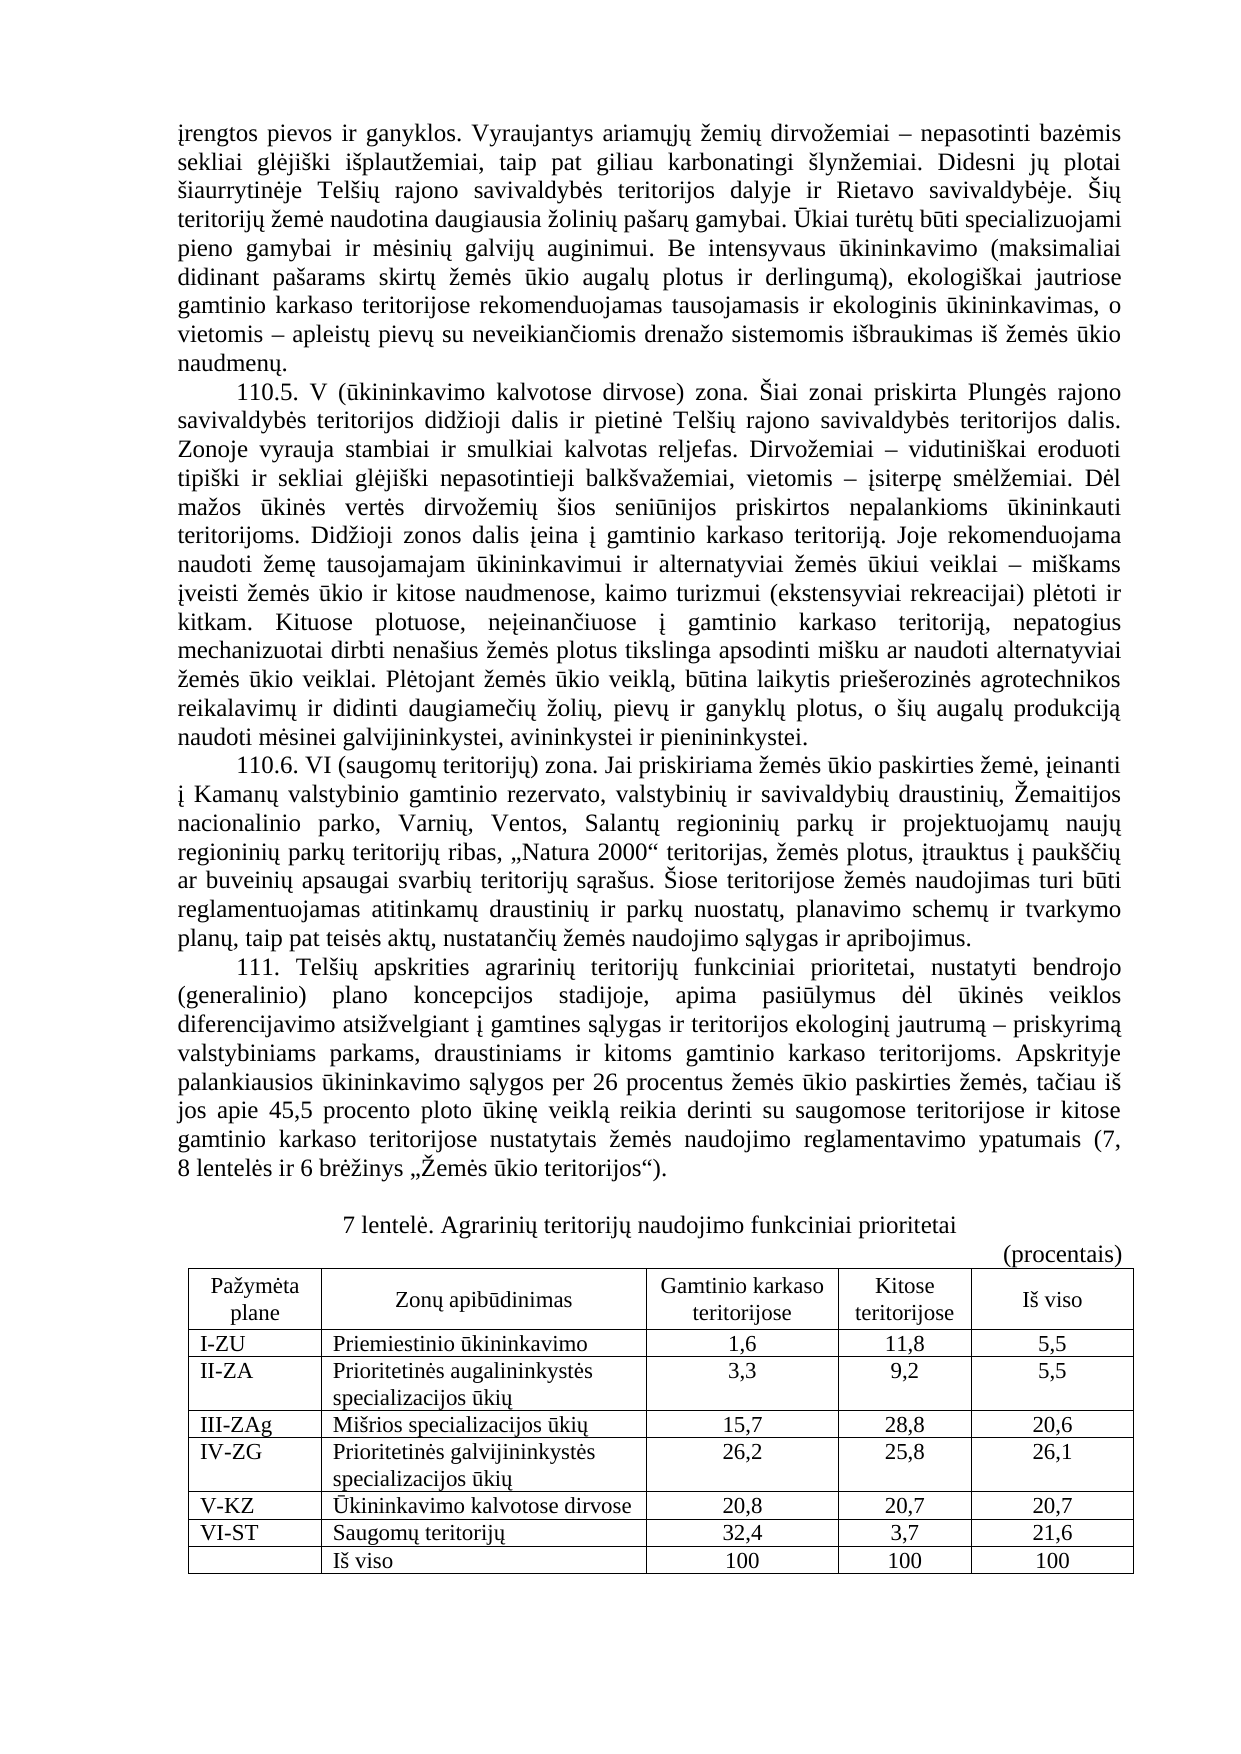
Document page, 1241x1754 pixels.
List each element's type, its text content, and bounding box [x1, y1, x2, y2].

table_cell 5,5 [972, 1357, 1133, 1410]
table_cell I-ZU [189, 1330, 321, 1356]
table_cell 100 [839, 1547, 971, 1573]
table_cell 1,6 [647, 1330, 838, 1356]
table_cell 21,6 [972, 1520, 1133, 1546]
table_cell Priemiestinio ūkininkavimo [322, 1330, 646, 1356]
table_cell 25,8 [839, 1438, 971, 1491]
text 111. Telšių apskrities agrarinių teritorijų funkciniai prioritetai, nustatyti bendrojo (generalinio) plano koncepcijos stadijoje, apima pasiūlymus dėl ūkinės veiklos diferencijavimo atsižvelgiant į gamtines sąlygas ir teritorijos ekologinį jautrumą – priskyrimą valstybiniams parkams, draustiniams ir kitoms gamtinio karkaso teritorijoms. Apskrityje palankiausios ūkininkavimo sąlygos per 26 procentus žemės ūkio paskirties žemės, tačiau iš jos apie 45,5 procento ploto ūkinę veiklą reikia derinti su saugomose teritorijose ir kitose gamtinio karkaso teritorijose nustatytais žemės naudojimo reglamentavimo ypatumais (7, 8 lentelės ir 6 brėžinys „Žemės ūkio teritorijos“). [177, 952, 1122, 1182]
table_cell 11,8 [839, 1330, 971, 1356]
table_cell Mišrios specializacijos ūkių [322, 1411, 646, 1437]
table_cell Prioritetinės galvijininkystės specializacijos ūkių [322, 1438, 646, 1491]
table_cell 26,2 [647, 1438, 838, 1491]
table_cell Saugomų teritorijų [322, 1520, 646, 1546]
table_cell 26,1 [972, 1438, 1133, 1491]
table_cell 20,7 [972, 1492, 1133, 1518]
table_cell III-ZAg [189, 1411, 321, 1437]
table_header Pažymėta plane [189, 1269, 321, 1329]
text 7 lentelė. Agrarinių teritorijų naudojimo funkciniai prioritetai [177, 1211, 1122, 1239]
table_cell 28,8 [839, 1411, 971, 1437]
text 110.6. VI (saugomų teritorijų) zona. Jai priskiriama žemės ūkio paskirties žemė, įeinanti į Kamanų valstybinio gamtinio rezervato, valstybinių ir savivaldybių draustinių, Žemaitijos nacionalinio parko, Varnių, Ventos, Salantų regioninių parkų ir projektuojamų naujų regioninių parkų teritorijų ribas, „Natura 2000“ teritorijas, žemės plotus, įtrauktus į paukščių ar buveinių apsaugai svarbių teritorijų sąrašus. Šiose teritorijose žemės naudojimas turi būti reglamentuojamas atitinkamų draustinių ir parkų nuostatų, planavimo schemų ir tvarkymo planų, taip pat teisės aktų, nustatančių žemės naudojimo sąlygas ir apribojimus. [177, 751, 1122, 952]
table_cell 32,4 [647, 1520, 838, 1546]
table_cell Iš viso [322, 1547, 646, 1573]
table_cell Prioritetinės augalininkystės specializacijos ūkių [322, 1357, 646, 1410]
table_cell 9,2 [839, 1357, 971, 1410]
table_cell 5,5 [972, 1330, 1133, 1356]
table_cell [189, 1547, 321, 1573]
table_cell 20,6 [972, 1411, 1133, 1437]
table_cell V-KZ [189, 1492, 321, 1518]
table_cell 15,7 [647, 1411, 838, 1437]
table_header Iš viso [972, 1269, 1133, 1329]
table_cell 100 [647, 1547, 838, 1573]
table_cell 3,7 [839, 1520, 971, 1546]
table_cell 3,3 [647, 1357, 838, 1410]
table_cell 20,8 [647, 1492, 838, 1518]
table_cell 20,7 [839, 1492, 971, 1518]
table_header Kitose teritorijose [839, 1269, 971, 1329]
table_cell Ūkininkavimo kalvotose dirvose [322, 1492, 646, 1518]
table_header Zonų apibūdinimas [322, 1269, 646, 1329]
table_cell 100 [972, 1547, 1133, 1573]
table_cell II-ZA [189, 1357, 321, 1410]
text (procentais) [177, 1239, 1122, 1268]
table_header Gamtinio karkaso teritorijose [647, 1269, 838, 1329]
table_cell VI-ST [189, 1520, 321, 1546]
text 110.5. V (ūkininkavimo kalvotose dirvose) zona. Šiai zonai priskirta Plungės rajono savivaldybės teritorijos didžioji dalis ir pietinė Telšių rajono savivaldybės teritorijos dalis. Zonoje vyrauja stambiai ir smulkiai kalvotas reljefas. Dirvožemiai – vidutiniškai eroduoti tipiški ir sekliai glėjiški nepasotintieji balkšvažemiai, vietomis – įsiterpę smėlžemiai. Dėl mažos ūkinės vertės dirvožemių šios seniūnijos priskirtos nepalankioms ūkininkauti teritorijoms. Didžioji zonos dalis įeina į gamtinio karkaso teritoriją. Joje rekomenduojama naudoti žemę tausojamajam ūkininkavimui ir alternatyviai žemės ūkiui veiklai – miškams įveisti žemės ūkio ir kitose naudmenose, kaimo turizmui (ekstensyviai rekreacijai) plėtoti ir kitkam. Kituose plotuose, neįeinančiuose į gamtinio karkaso teritoriją, nepatogius mechanizuotai dirbti nenašius žemės plotus tikslinga apsodinti mišku ar naudoti alternatyviai žemės ūkio veiklai. Plėtojant žemės ūkio veiklą, būtina laikytis priešerozinės agrotechnikos reikalavimų ir didinti daugiamečių žolių, pievų ir ganyklų plotus, o šių augalų produkciją naudoti mėsinei galvijininkystei, avininkystei ir pienininkystei. [177, 377, 1122, 751]
table_cell IV-ZG [189, 1438, 321, 1491]
text įrengtos pievos ir ganyklos. Vyraujantys ariamųjų žemių dirvožemiai – nepasotinti bazėmis sekliai glėjiški išplautžemiai, taip pat giliau karbonatingi šlynžemiai. Didesni jų plotai šiaurrytinėje Telšių rajono savivaldybės teritorijos dalyje ir Rietavo savivaldybėje. Šių teritorijų žemė naudotina daugiausia žolinių pašarų gamybai. Ūkiai turėtų būti specializuojami pieno gamybai ir mėsinių galvijų auginimui. Be intensyvaus ūkininkavimo (maksimaliai didinant pašarams skirtų žemės ūkio augalų plotus ir derlingumą), ekologiškai jautriose gamtinio karkaso teritorijose rekomenduojamas tausojamasis ir ekologinis ūkininkavimas, o vietomis – apleistų pievų su neveikiančiomis drenažo sistemomis išbraukimas iš žemės ūkio naudmenų. [177, 118, 1122, 377]
